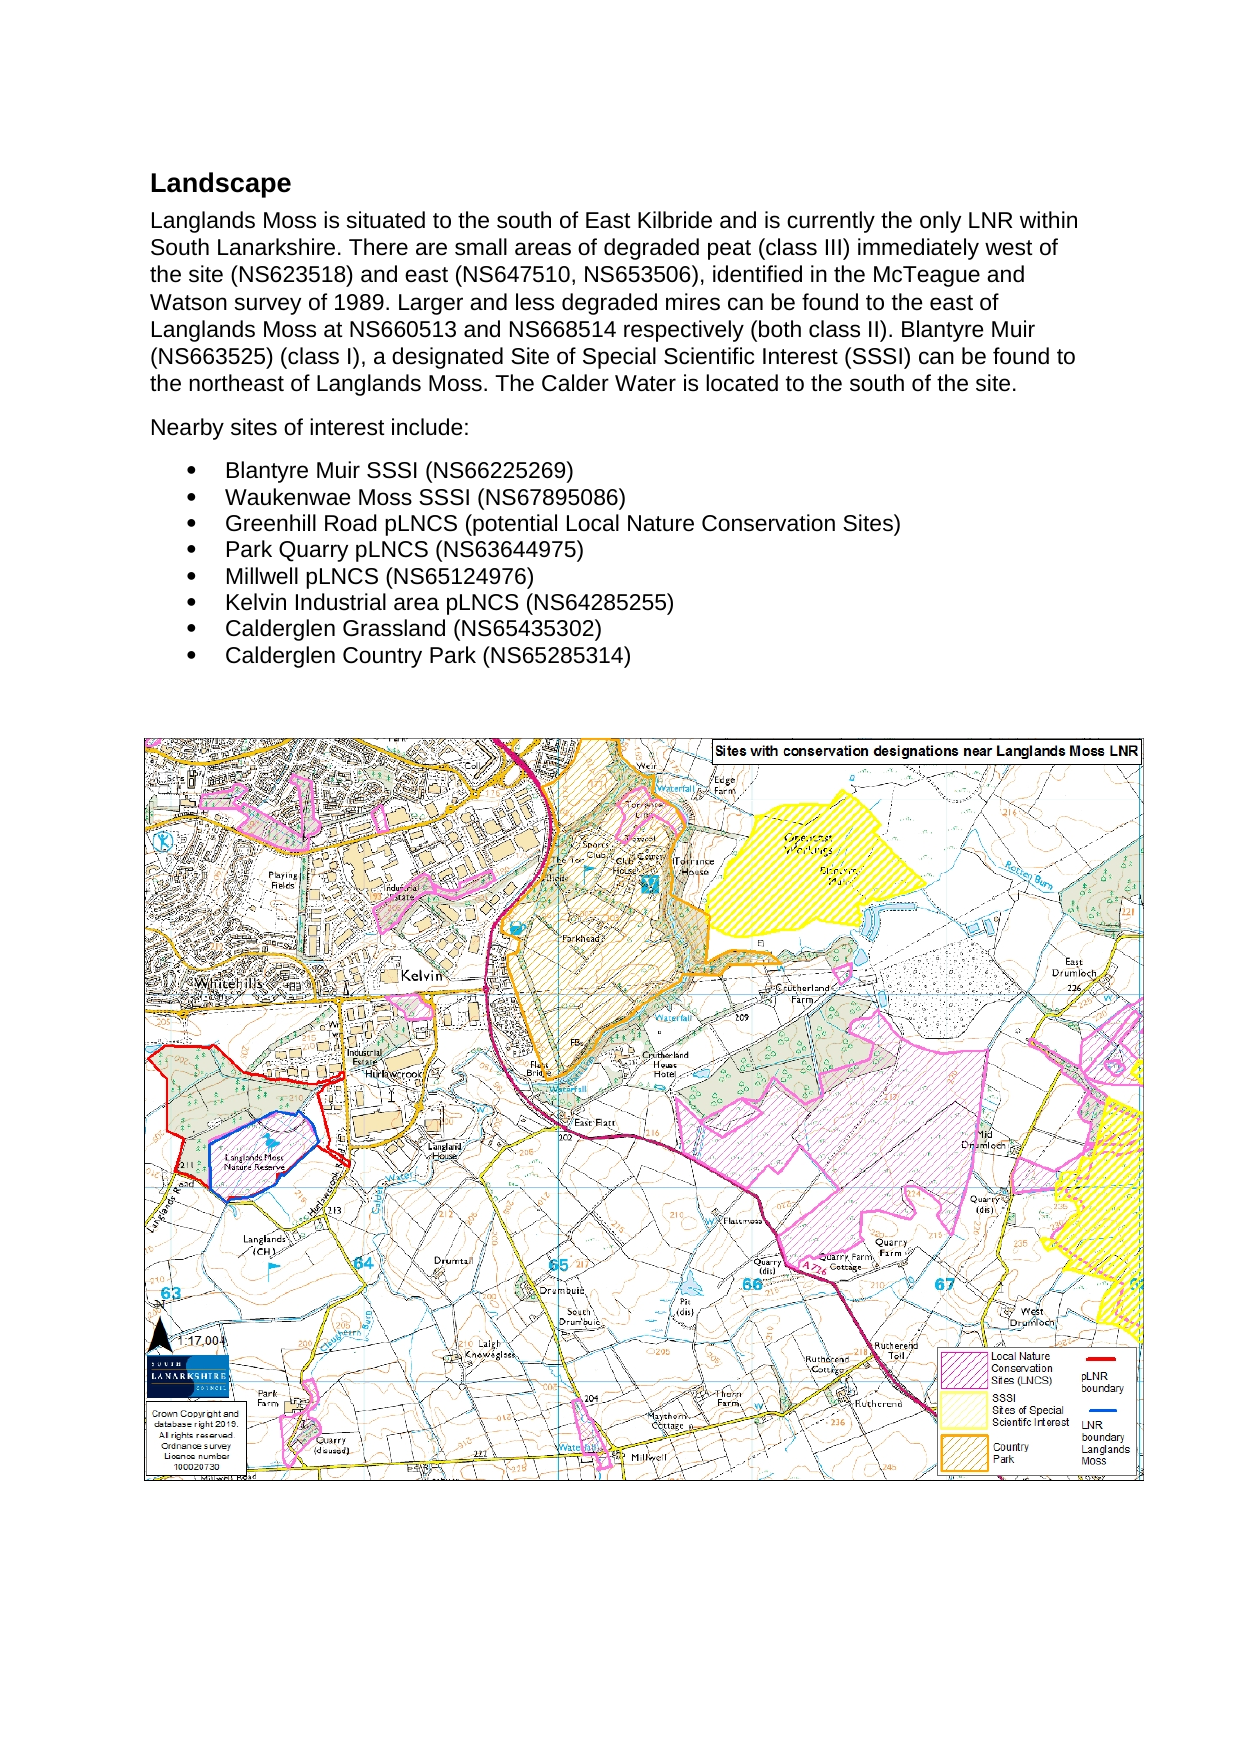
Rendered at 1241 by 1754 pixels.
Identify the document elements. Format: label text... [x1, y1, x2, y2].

list Greenhill Road pLNCS (potential Local Nature Conservation Sites) [187, 510, 1090, 536]
text Langlands Moss is situated to the south of East Kilbride and is currently the only LNR within South Lanarkshire. There are small areas of degraded peat (class III) immediately west of the site (NS623518) and east (NS647510, NS653506), identified in the McTeague and Watson survey of 1989. Larger and less degraded mires can be found to the east of Langlands Moss at NS660513 and NS668514 respectively (both class II). Blantyre Muir (NS663525) (class I), a designated Site of Special Scientific Interest (SSSI) can be found to the northeast of Langlands Moss. The Calder Water is located to the south of the site. [150, 207, 1090, 396]
list Waukenwae Moss SSSI (NS67895086) [187, 483, 1090, 510]
subtitle Landscape [150, 167, 1090, 198]
list Millwell pLNCS (NS65124976) [187, 563, 1090, 589]
list Kelvin Industrial area pLNCS (NS64285255) [187, 589, 1090, 615]
list Park Quarry pLNCS (NS63644975) [187, 536, 1090, 563]
list Calderglen Grassland (NS65435302) [187, 615, 1090, 642]
text Nearby sites of interest include: [150, 413, 1090, 440]
list Calderglen Country Park (NS65285314) [187, 642, 1090, 668]
list Blantyre Muir SSSI (NS66225269) [187, 457, 1090, 483]
